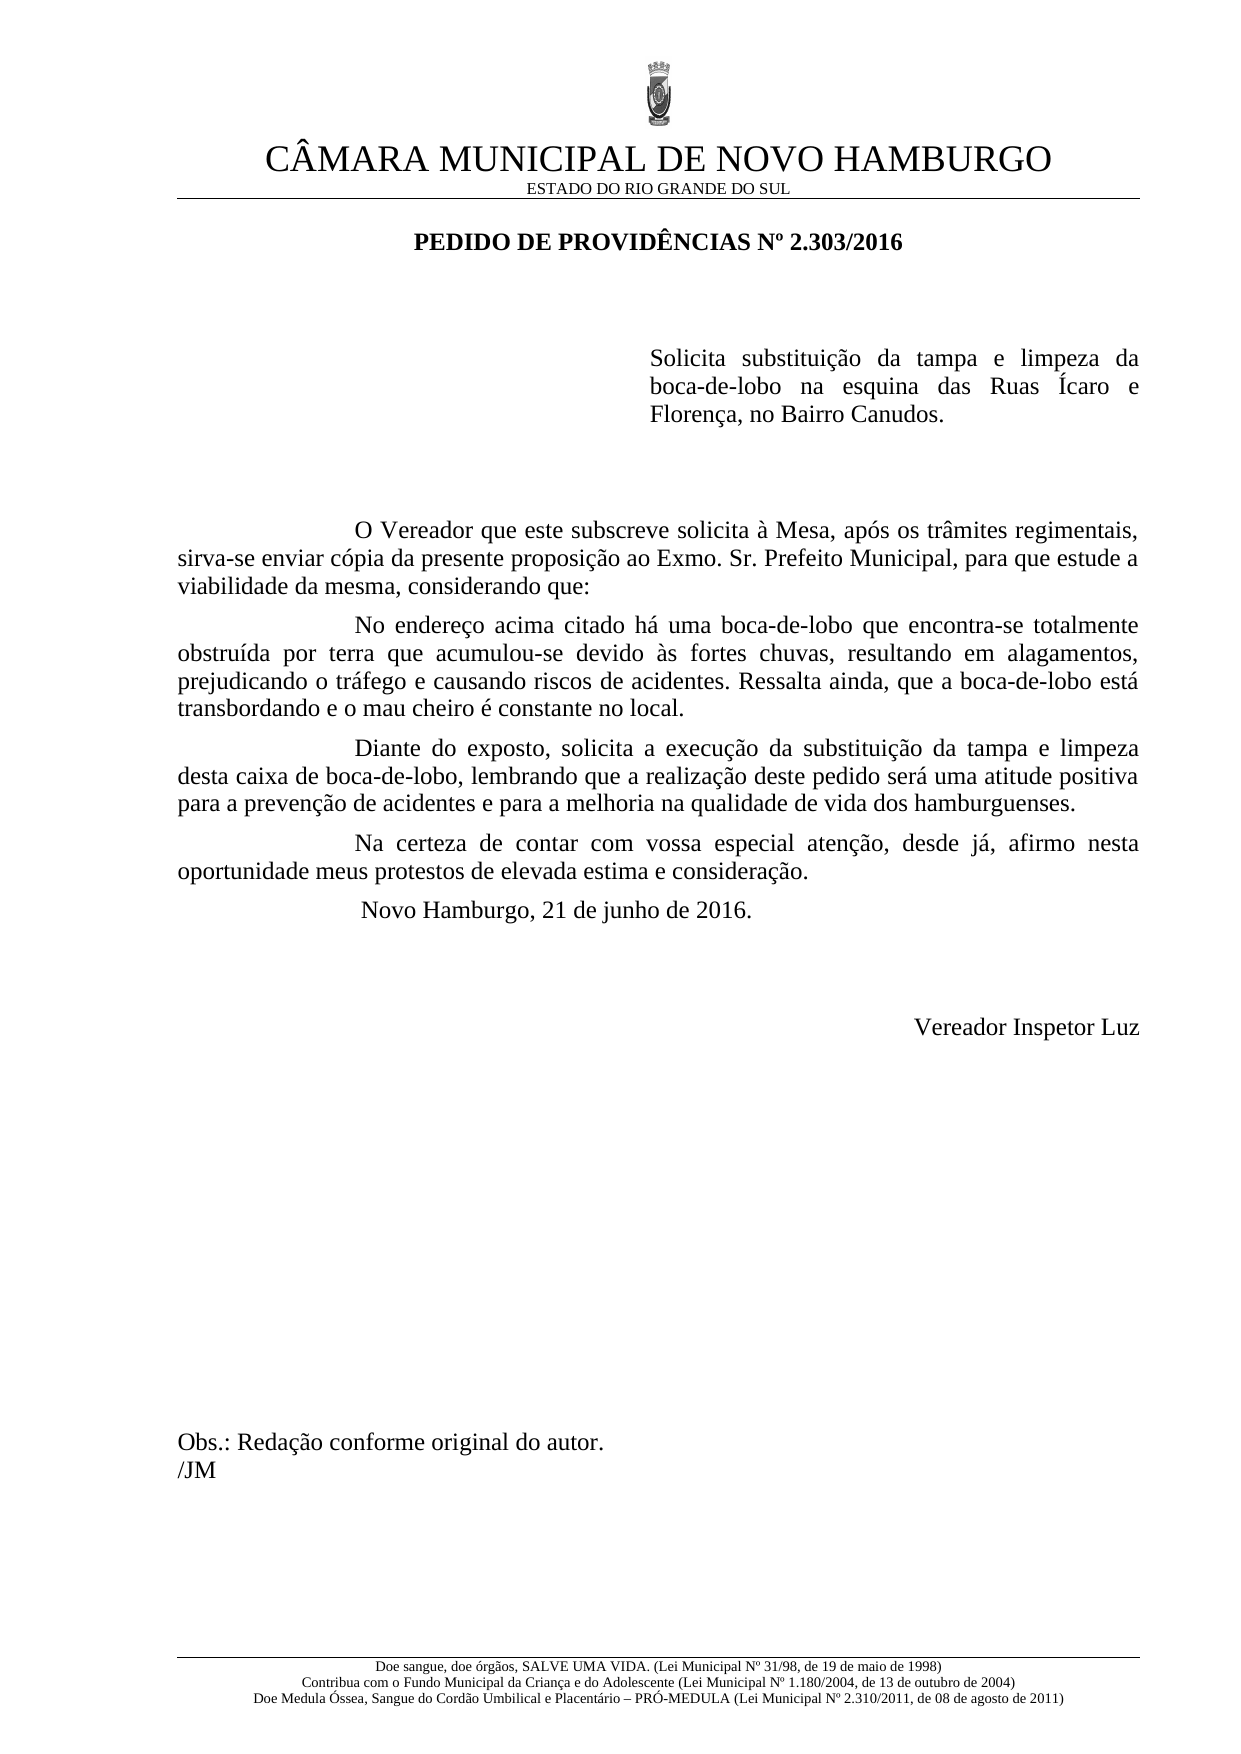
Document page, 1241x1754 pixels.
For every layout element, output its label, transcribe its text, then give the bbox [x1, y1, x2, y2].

text O Vereador que este subscreve solicita à Mesa, após os trâmites regimentais, sirva-se enviar cópia da presente proposição ao Exmo. Sr. Prefeito Municipal, para que estude a viabilidade da mesma, considerando que: [177, 516, 1140, 599]
text Obs.: Redação conforme original do autor. [177, 1428, 1140, 1456]
text /JM [177, 1456, 1140, 1484]
text Vereador Inspetor Luz [768, 1013, 1140, 1040]
text Diante do exposto, solicita a execução da substituição da tampa e limpeza desta caixa de boca-de-lobo, lembrando que a realização deste pedido será uma atitude positiva para a prevenção de acidentes e para a melhoria na qualidade de vida dos hamburguenses. [177, 734, 1140, 817]
text Na certeza de contar com vossa especial atenção, desde já, afirmo nesta oportunidade meus protestos de elevada estima e consideração. [177, 829, 1140, 884]
text Novo Hamburgo, 21 de junho de 2016. [177, 896, 1140, 924]
text No endereço acima citado há uma boca-de-lobo que encontra-se totalmente obstruída por terra que acumulou-se devido às fortes chuvas, resultando em alagamentos, prejudicando o tráfego e causando riscos de acidentes. Ressalta ainda, que a boca-de-lobo está transbordando e o mau cheiro é constante no local. [177, 611, 1140, 722]
text PEDIDO DE PROVIDÊNCIAS Nº 2.303/2016 [177, 228, 1140, 256]
text Solicita substituição da tampa e limpeza da boca-de-lobo na esquina das Ruas Ícaro e Florença, no Bairro Canudos. [649, 344, 1140, 428]
